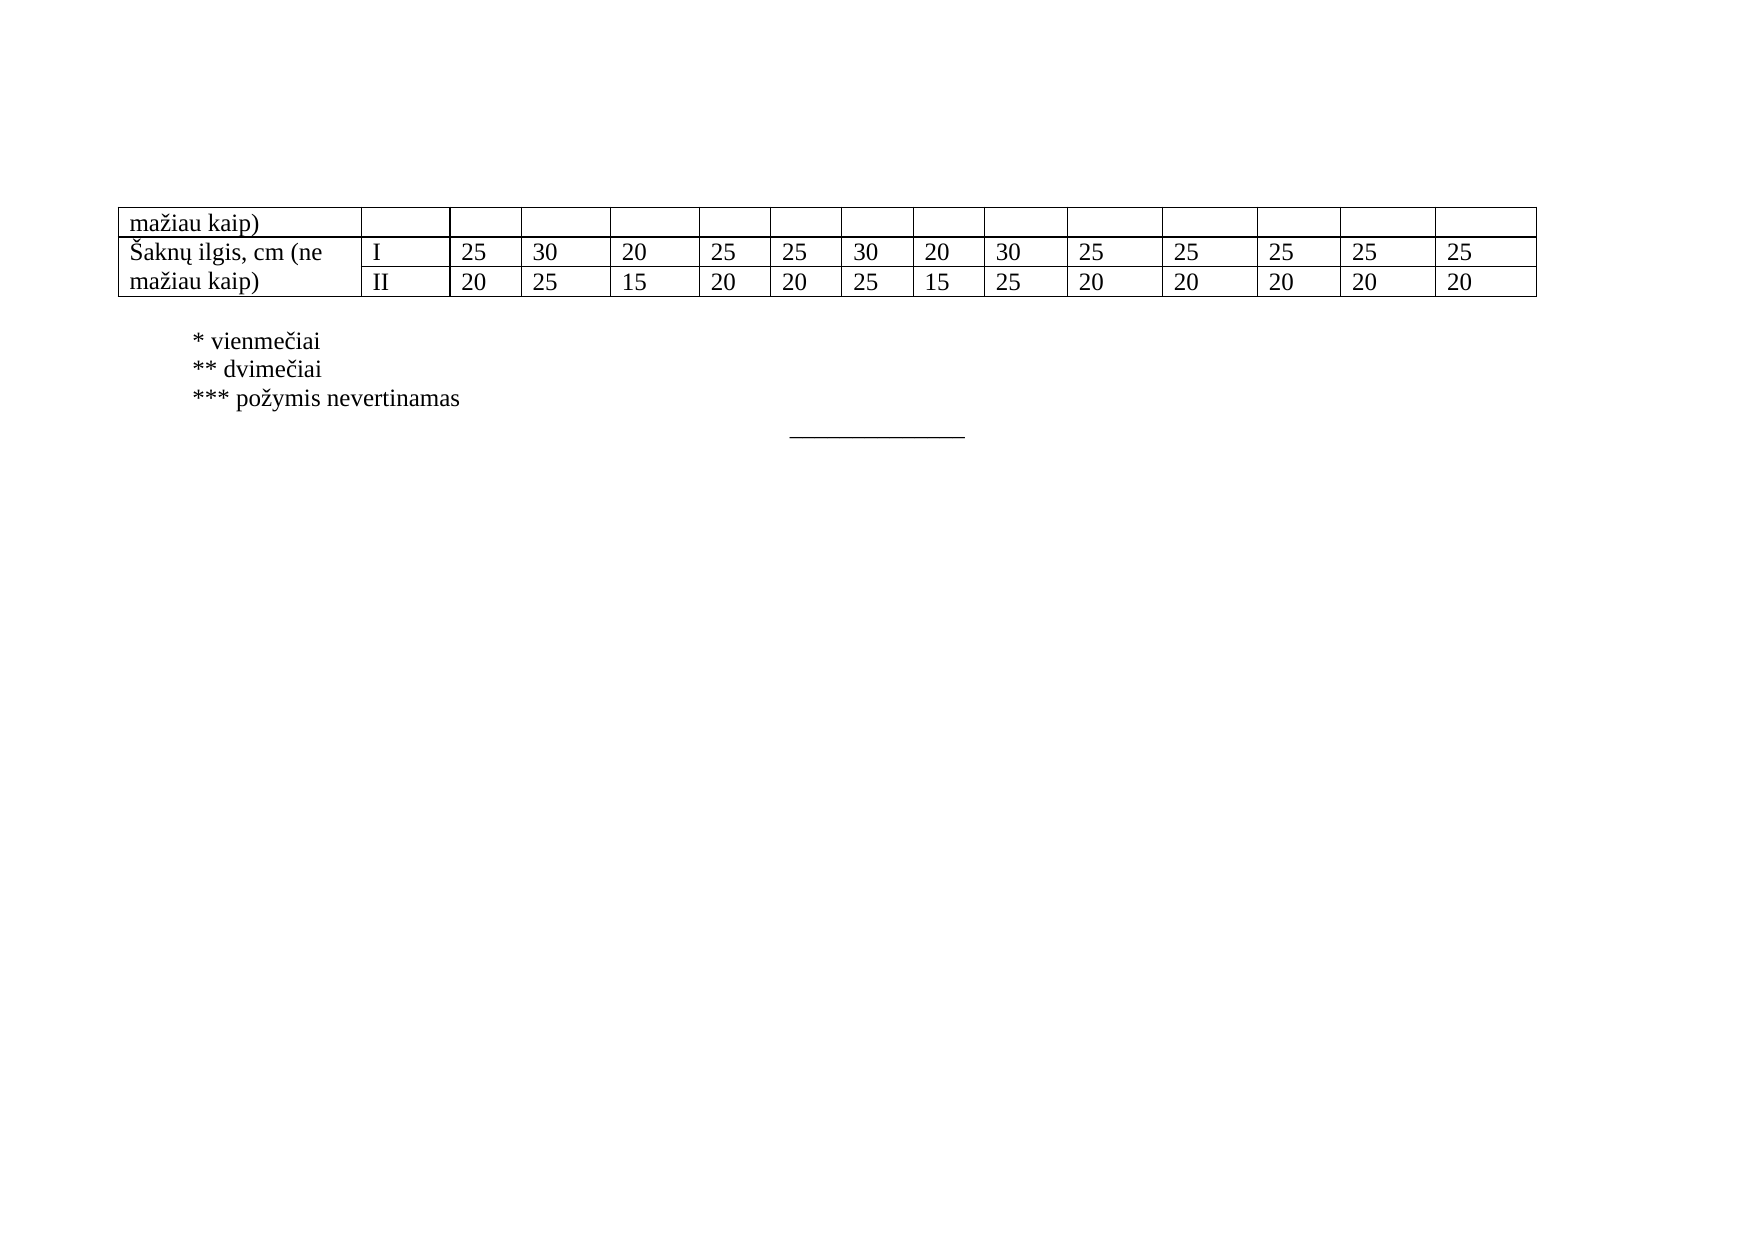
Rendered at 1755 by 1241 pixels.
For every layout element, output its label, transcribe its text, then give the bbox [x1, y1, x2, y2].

table_cell 25 [1068, 238, 1162, 266]
table_cell 20 [1436, 267, 1536, 296]
table_cell 25 [1163, 238, 1257, 266]
table_cell [451, 208, 521, 236]
table_cell [362, 208, 449, 236]
table_cell II [362, 267, 449, 296]
text ______________ [118, 412, 1636, 441]
table_cell [522, 208, 610, 236]
table_cell 15 [914, 267, 984, 296]
table_cell 20 [611, 238, 699, 266]
table_cell I [362, 238, 449, 266]
table_cell [1341, 208, 1435, 236]
table_cell 30 [522, 238, 610, 266]
table_cell [1436, 208, 1536, 236]
table_cell 20 [700, 267, 770, 296]
table_cell 25 [1258, 238, 1340, 266]
table_cell [771, 208, 841, 236]
text ** dvimečiai [118, 354, 1636, 383]
table_cell 20 [1068, 267, 1162, 296]
table_cell 20 [771, 267, 841, 296]
table_cell 25 [985, 267, 1067, 296]
table_cell 20 [451, 267, 521, 296]
table_cell [611, 208, 699, 236]
table_cell 25 [451, 238, 521, 266]
table_cell 25 [700, 238, 770, 266]
table_cell 30 [842, 238, 913, 266]
table_cell [1258, 208, 1340, 236]
table_cell 25 [842, 267, 913, 296]
table_cell Šaknų ilgis, cm (ne mažiau kaip) [119, 238, 361, 296]
text *** požymis nevertinamas [118, 383, 1636, 412]
table_cell mažiau kaip) [119, 208, 361, 236]
table_cell 30 [985, 238, 1067, 266]
table_cell 25 [1341, 238, 1435, 266]
table_cell 15 [611, 267, 699, 296]
text * vienmečiai [118, 326, 1636, 354]
table_cell 20 [1341, 267, 1435, 296]
table_cell 20 [1258, 267, 1340, 296]
table_cell [842, 208, 913, 236]
table_cell [985, 208, 1067, 236]
table_cell 25 [522, 267, 610, 296]
table_cell [1163, 208, 1257, 236]
table_cell [700, 208, 770, 236]
table_cell 20 [914, 238, 984, 266]
table_cell 20 [1163, 267, 1257, 296]
table_cell 25 [771, 238, 841, 266]
table_cell [1068, 208, 1162, 236]
table_cell 25 [1436, 238, 1536, 266]
table_cell [914, 208, 984, 236]
